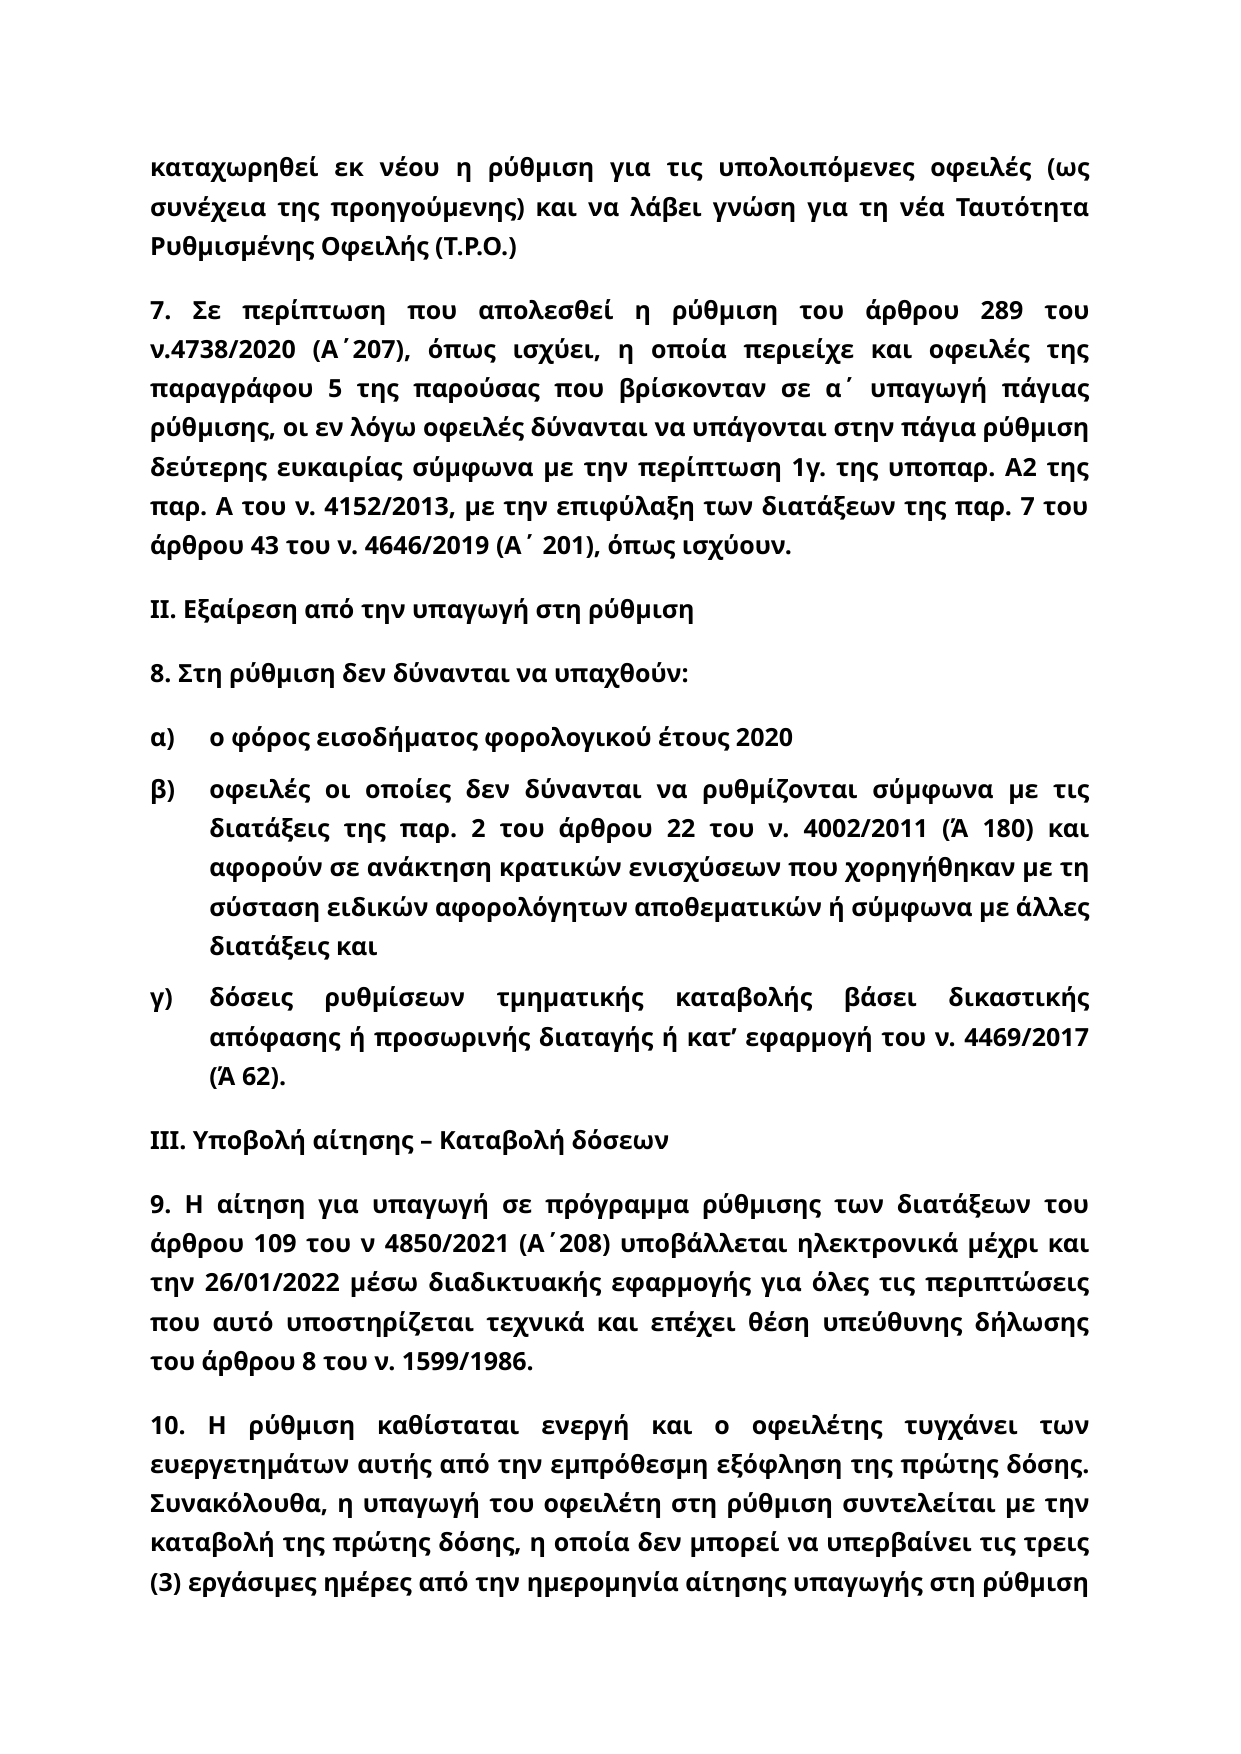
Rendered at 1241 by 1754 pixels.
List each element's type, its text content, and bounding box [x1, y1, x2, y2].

text 9. Η αίτηση για υπαγωγή σε πρόγραμμα ρύθμισης των διατάξεων του άρθρου 109 του ν 4850/2021 (Α΄208) υποβάλλεται ηλεκτρονικά μέχρι και την 26/01/2022 μέσω διαδικτυακής εφαρμογής για όλες τις περιπτώσεις που αυτό υποστηρίζεται τεχνικά και επέχει θέση υπεύθυνης δήλωσης του άρθρου 8 του ν. 1599/1986. [150, 1187, 1090, 1377]
list β) οφειλές οι οποίες δεν δύνανται να ρυθμίζονται σύμφωνα με τις διατάξεις της παρ. 2 του άρθρου 22 του ν. 4002/2011 (Ά 180) και αφορούν σε ανάκτηση κρατικών ενισχύσεων που χορηγήθηκαν με τη σύσταση ειδικών αφορολόγητων αποθεματικών ή σύμφωνα με άλλες διατάξεις και [150, 772, 1090, 962]
text ΙΙ. Εξαίρεση από την υπαγωγή στη ρύθμιση [150, 592, 1090, 626]
list α) ο φόρος εισοδήματος φορολογικού έτους 2020 [150, 720, 1090, 754]
text 10. Η ρύθμιση καθίσταται ενεργή και ο οφειλέτης τυγχάνει των ευεργετημάτων αυτής από την εμπρόθεσμη εξόφληση της πρώτης δόσης. Συνακόλουθα, η υπαγωγή του οφειλέτη στη ρύθμιση συντελείται με την καταβολή της πρώτης δόσης, η οποία δεν μπορεί να υπερβαίνει τις τρεις (3) εργάσιμες ημέρες από την ημερομηνία αίτησης υπαγωγής στη ρύθμιση και σε κάθε περίπτωση καταβάλλεται μέχρι και την 31η/1/2022. Οι επόμενες δόσεις της ρύθμισης καταβάλλονται έως την τελευταία εργάσιμη ημέρα των επομένων μηνών. Εφόσον δεν εξοφληθεί η πρώτη δόση εντός της αποκλειστικής προθεσμίας των τριών εργάσιμων ημερών από την ημερομηνία υποβολής της αίτησης ένταξης στη ρύθμιση, ο αιτών πρέπει να υποβάλει νέα αίτηση προκειμένου να ρυθμίσει τις οφειλές του. [150, 1407, 1090, 1598]
text ΙΙΙ. Υποβολή αίτησης – Καταβολή δόσεων [150, 1122, 1090, 1157]
text 8. Στη ρύθμιση δεν δύνανται να υπαχθούν: [150, 656, 1090, 690]
list γ) δόσεις ρυθμίσεων τμηματικής καταβολής βάσει δικαστικής απόφασης ή προσωρινής διαταγής ή κατ’ εφαρμογή του ν. 4469/2017 (Ά 62). [150, 980, 1090, 1092]
text 7. Σε περίπτωση που απολεσθεί η ρύθμιση του άρθρου 289 του ν.4738/2020 (Α΄207), όπως ισχύει, η οποία περιείχε και οφειλές της παραγράφου 5 της παρούσας που βρίσκονταν σε α΄ υπαγωγή πάγιας ρύθμισης, οι εν λόγω οφειλές δύνανται να υπάγονται στην πάγια ρύθμιση δεύτερης ευκαιρίας σύμφωνα με την περίπτωση 1γ. της υποπαρ. Α2 της παρ. Α του ν. 4152/2013, με την επιφύλαξη των διατάξεων της παρ. 7 του άρθρου 43 του ν. 4646/2019 (Α΄ 201), όπως ισχύουν. [150, 292, 1090, 562]
text καταχωρηθεί εκ νέου η ρύθμιση για τις υπολοιπόμενες οφειλές (ως συνέχεια της προηγούμενης) και να λάβει γνώση για τη νέα Ταυτότητα Ρυθμισμένης Οφειλής (Τ.Ρ.Ο.) [150, 150, 1090, 262]
